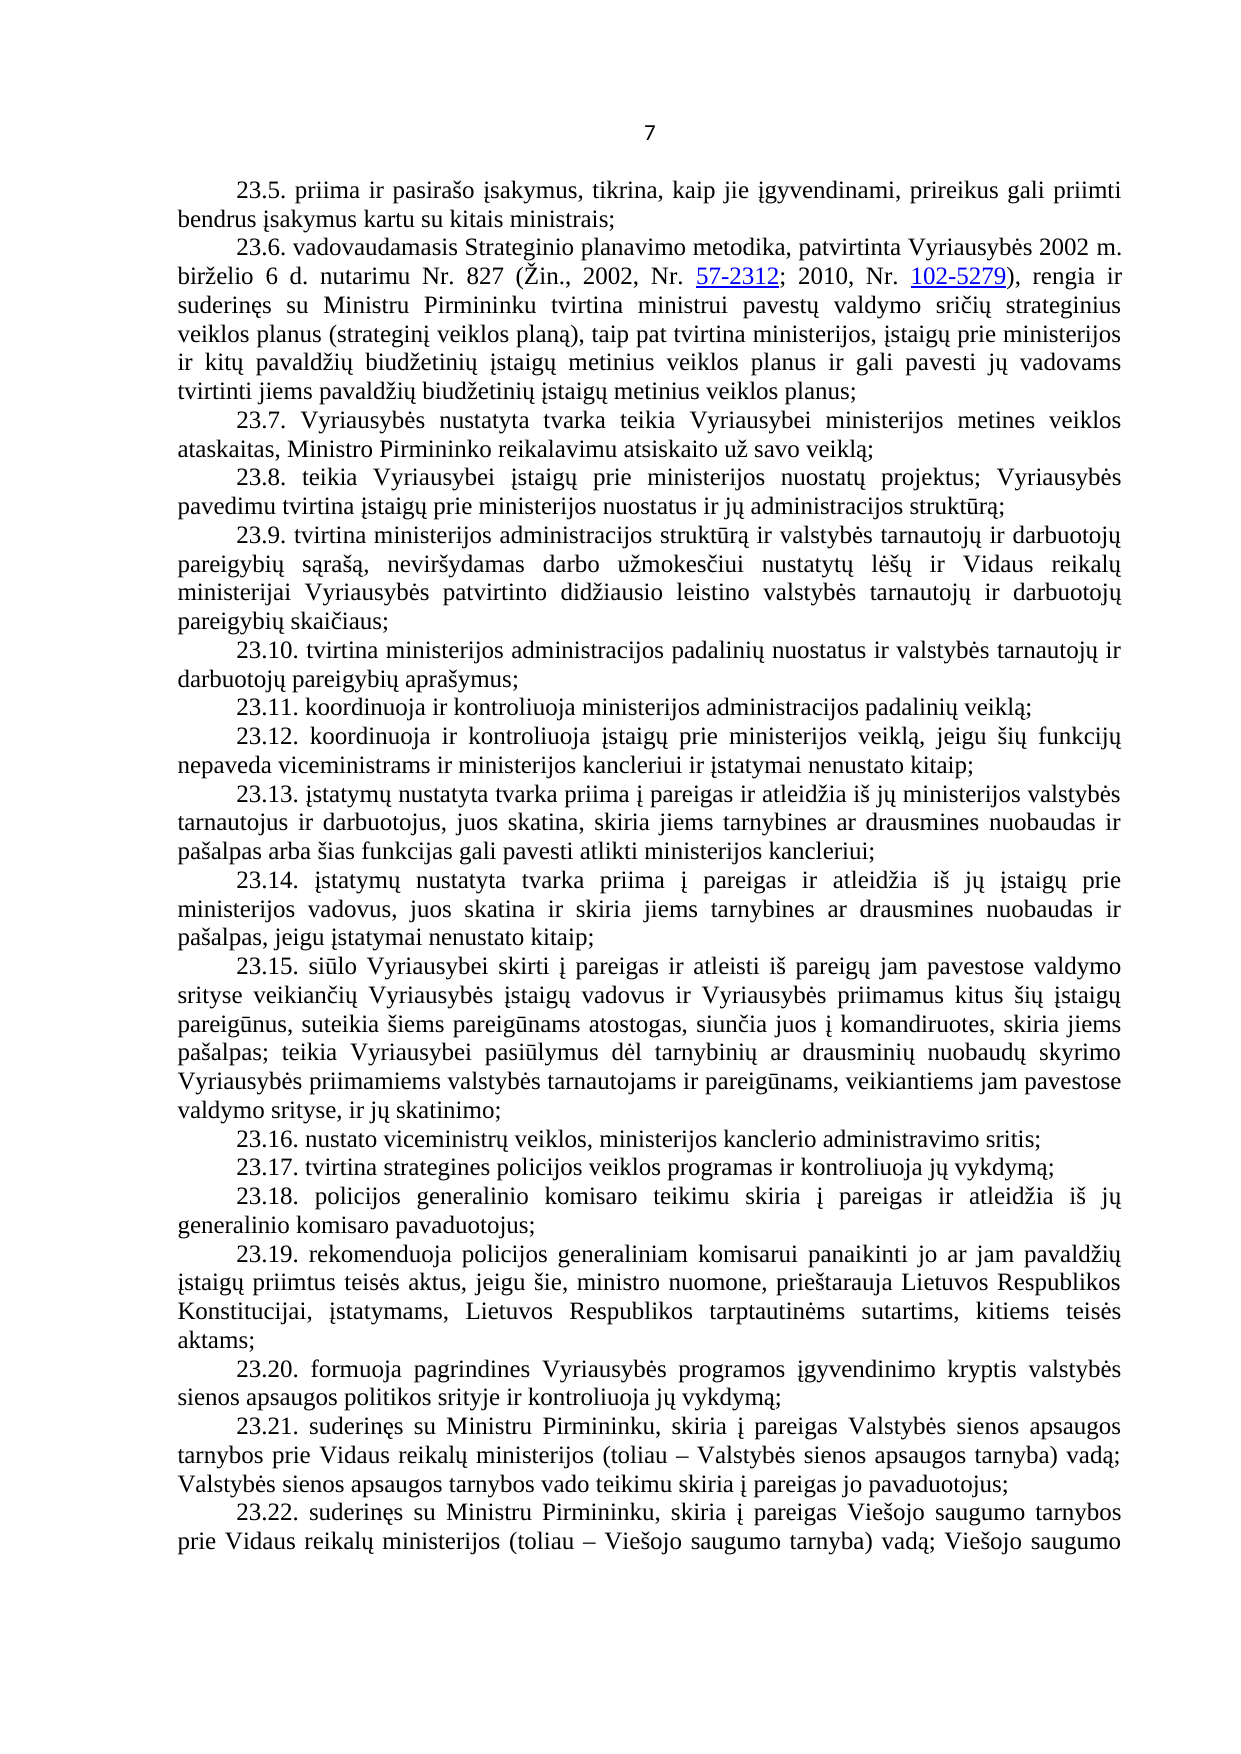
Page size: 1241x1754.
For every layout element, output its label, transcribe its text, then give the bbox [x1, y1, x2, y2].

text 23.9. tvirtina ministerijos administracijos struktūrą ir valstybės tarnautojų ir darbuotojų pareigybių sąrašą, neviršydamas darbo užmokesčiui nustatytų lėšų ir Vidaus reikalų ministerijai Vyriausybės patvirtinto didžiausio leistino valstybės tarnautojų ir darbuotojų pareigybių skaičiaus; [177, 520, 1122, 635]
text 23.17. tvirtina strategines policijos veiklos programas ir kontroliuoja jų vykdymą; [177, 1152, 1122, 1181]
text 23.12. koordinuoja ir kontroliuoja įstaigų prie ministerijos veiklą, jeigu šių funkcijų nepaveda viceministrams ir ministerijos kancleriui ir įstatymai nenustato kitaip; [177, 721, 1122, 779]
text 23.22. suderinęs su Ministru Pirmininku, skiria į pareigas Viešojo saugumo tarnybos prie Vidaus reikalų ministerijos (toliau – Viešojo saugumo tarnyba) vadą; Viešojo saugumo [177, 1497, 1122, 1555]
text 23.13. įstatymų nustatyta tvarka priima į pareigas ir atleidžia iš jų ministerijos valstybės tarnautojus ir darbuotojus, juos skatina, skiria jiems tarnybines ar drausmines nuobaudas ir pašalpas arba šias funkcijas gali pavesti atlikti ministerijos kancleriui; [177, 779, 1122, 865]
text 23.21. suderinęs su Ministru Pirmininku, skiria į pareigas Valstybės sienos apsaugos tarnybos prie Vidaus reikalų ministerijos (toliau – Valstybės sienos apsaugos tarnyba) vadą; Valstybės sienos apsaugos tarnybos vado teikimu skiria į pareigas jo pavaduotojus; [177, 1411, 1122, 1497]
text 23.19. rekomenduoja policijos generaliniam komisarui panaikinti jo ar jam pavaldžių įstaigų priimtus teisės aktus, jeigu šie, ministro nuomone, prieštarauja Lietuvos Respublikos Konstitucijai, įstatymams, Lietuvos Respublikos tarptautinėms sutartims, kitiems teisės aktams; [177, 1239, 1122, 1354]
text 23.7. Vyriausybės nustatyta tvarka teikia Vyriausybei ministerijos metines veiklos ataskaitas, Ministro Pirmininko reikalavimu atsiskaito už savo veiklą; [177, 405, 1122, 462]
text 23.11. koordinuoja ir kontroliuoja ministerijos administracijos padalinių veiklą; [177, 692, 1122, 721]
text 23.6. vadovaudamasis Strateginio planavimo metodika, patvirtinta Vyriausybės 2002 m. birželio 6 d. nutarimu Nr. 827 (Žin., 2002, Nr. 57-2312; 2010, Nr. 102-5279), rengia ir suderinęs su Ministru Pirmininku tvirtina ministrui pavestų valdymo sričių strateginius veiklos planus (strateginį veiklos planą), taip pat tvirtina ministerijos, įstaigų prie ministerijos ir kitų pavaldžių biudžetinių įstaigų metinius veiklos planus ir gali pavesti jų vadovams tvirtinti jiems pavaldžių biudžetinių įstaigų metinius veiklos planus; [177, 232, 1122, 405]
text 23.16. nustato viceministrų veiklos, ministerijos kanclerio administravimo sritis; [177, 1124, 1122, 1152]
text 23.5. priima ir pasirašo įsakymus, tikrina, kaip jie įgyvendinami, prireikus gali priimti bendrus įsakymus kartu su kitais ministrais; [177, 175, 1122, 232]
text 23.8. teikia Vyriausybei įstaigų prie ministerijos nuostatų projektus; Vyriausybės pavedimu tvirtina įstaigų prie ministerijos nuostatus ir jų administracijos struktūrą; [177, 462, 1122, 520]
text 23.10. tvirtina ministerijos administracijos padalinių nuostatus ir valstybės tarnautojų ir darbuotojų pareigybių aprašymus; [177, 635, 1122, 692]
text 23.20. formuoja pagrindines Vyriausybės programos įgyvendinimo kryptis valstybės sienos apsaugos politikos srityje ir kontroliuoja jų vykdymą; [177, 1354, 1122, 1411]
text 23.15. siūlo Vyriausybei skirti į pareigas ir atleisti iš pareigų jam pavestose valdymo srityse veikiančių Vyriausybės įstaigų vadovus ir Vyriausybės priimamus kitus šių įstaigų pareigūnus, suteikia šiems pareigūnams atostogas, siunčia juos į komandiruotes, skiria jiems pašalpas; teikia Vyriausybei pasiūlymus dėl tarnybinių ar drausminių nuobaudų skyrimo Vyriausybės priimamiems valstybės tarnautojams ir pareigūnams, veikiantiems jam pavestose valdymo srityse, ir jų skatinimo; [177, 951, 1122, 1124]
text 23.18. policijos generalinio komisaro teikimu skiria į pareigas ir atleidžia iš jų generalinio komisaro pavaduotojus; [177, 1181, 1122, 1239]
text 23.14. įstatymų nustatyta tvarka priima į pareigas ir atleidžia iš jų įstaigų prie ministerijos vadovus, juos skatina ir skiria jiems tarnybines ar drausmines nuobaudas ir pašalpas, jeigu įstatymai nenustato kitaip; [177, 865, 1122, 951]
